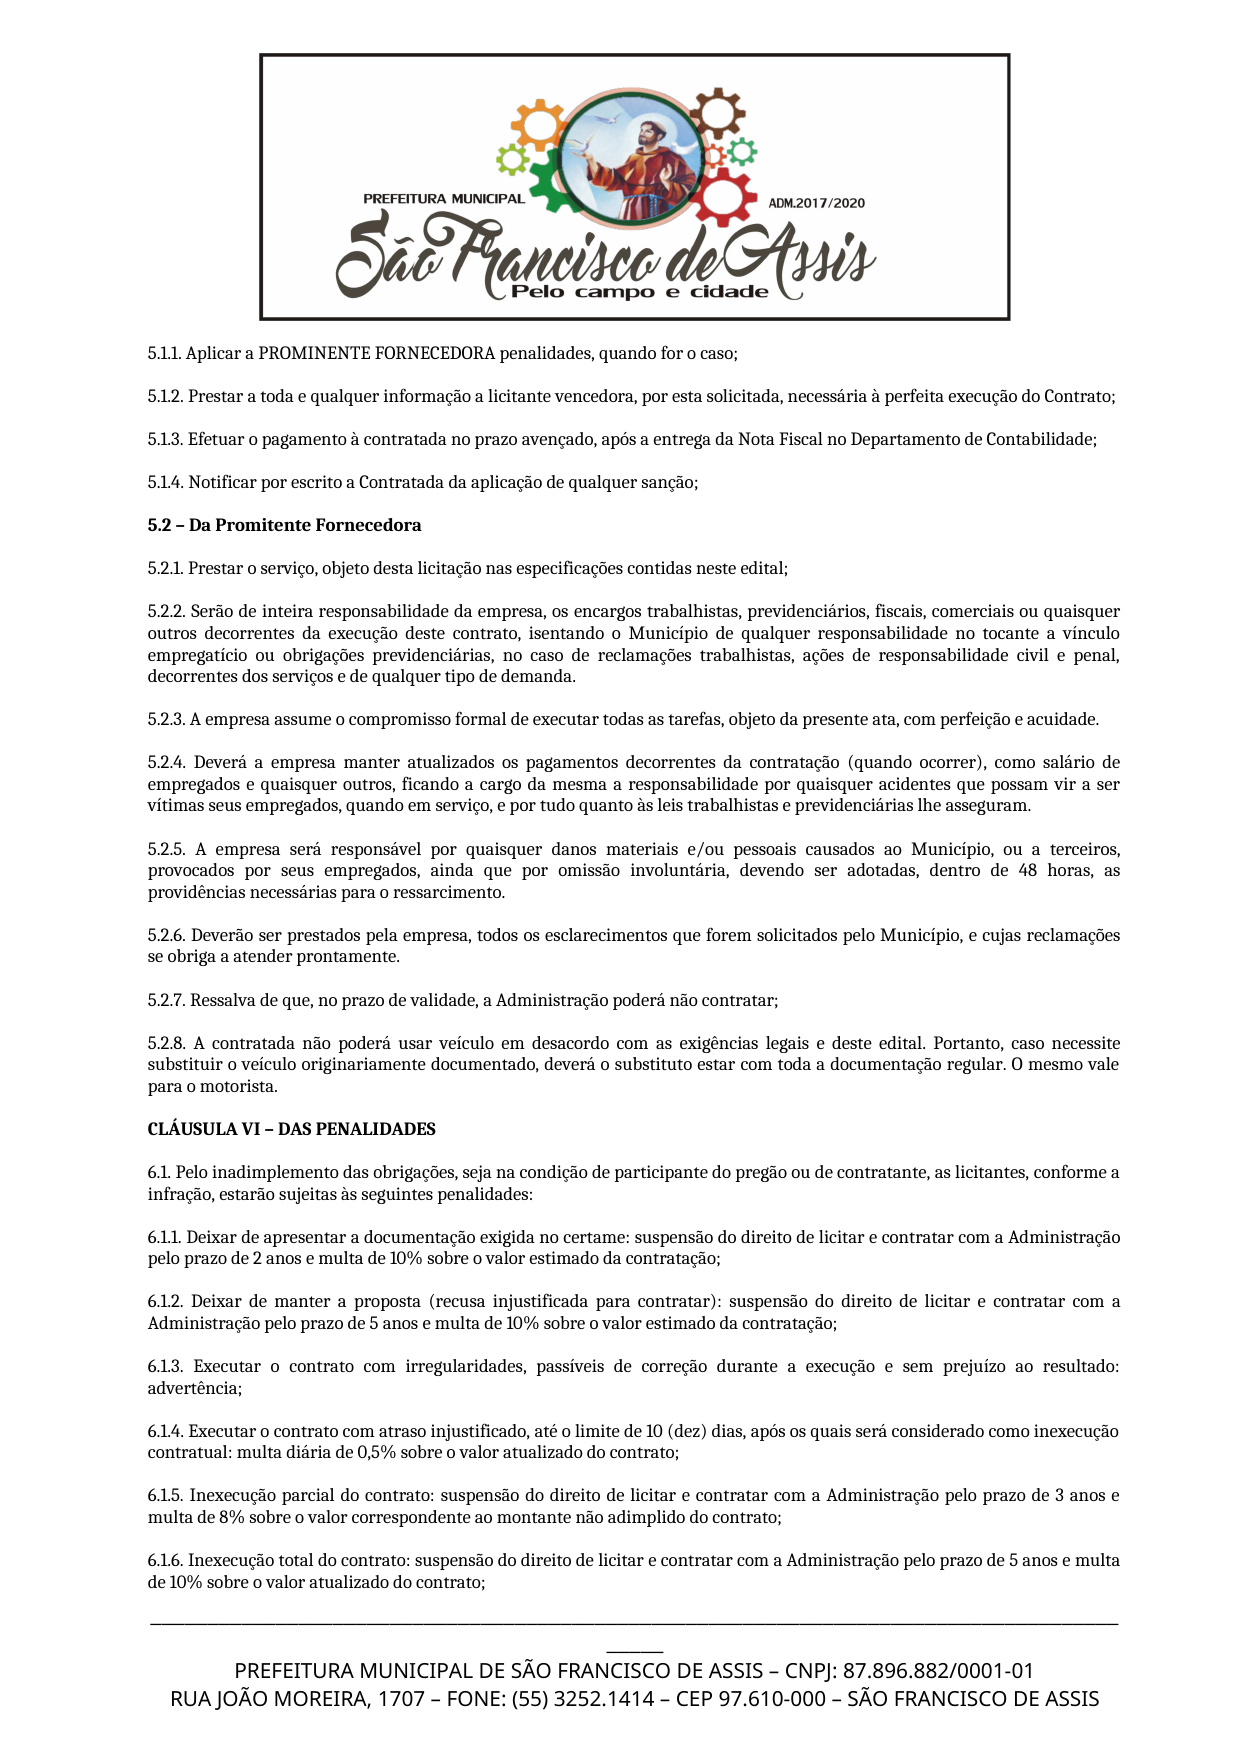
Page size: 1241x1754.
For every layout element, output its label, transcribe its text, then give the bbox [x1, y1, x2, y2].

text 5.2.5. A empresa será responsável por quaisquer danos materiais e/ou pessoais causados ao Município, ou a terceiros, provocados por seus empregados, ainda que por omissão involuntária, devendo ser adotadas, dentro de 48 horas, as providências necessárias para o ressarcimento. [148, 838, 1122, 903]
text CLÁUSULA VI – DAS PENALIDADES [148, 1118, 1122, 1140]
text 6.1.2. Deixar de manter a proposta (recusa injustificada para contratar): suspensão do direito de licitar e contratar com a Administração pelo prazo de 5 anos e multa de 10% sobre o valor estimado da contratação; [148, 1291, 1122, 1334]
text 5.2.3. A empresa assume o compromisso formal de executar todas as tarefas, objeto da presente ata, com perfeição e acuidade. [148, 709, 1122, 730]
text 6.1.1. Deixar de apresentar a documentação exigida no certame: suspensão do direito de licitar e contratar com a Administração pelo prazo de 2 anos e multa de 10% sobre o valor estimado da contratação; [148, 1226, 1122, 1269]
text 5.2.8. A contratada não poderá usar veículo em desacordo com as exigências legais e deste edital. Portanto, caso necessite substituir o veículo originariamente documentado, deverá o substituto estar com toda a documentação regular. O mesmo vale para o motorista. [148, 1032, 1122, 1097]
text 5.2.7. Ressalva de que, no prazo de validade, a Administração poderá não contratar; [148, 989, 1122, 1011]
text 5.1.4. Notificar por escrito a Contratada da aplicação de qualquer sanção; [148, 472, 1122, 493]
text 5.2.1. Prestar o serviço, objeto desta licitação nas especificações contidas neste edital; [148, 558, 1122, 579]
text 6.1.5. Inexecução parcial do contrato: suspensão do direito de licitar e contratar com a Administração pelo prazo de 3 anos e multa de 8% sobre o valor correspondente ao montante não adimplido do contrato; [148, 1485, 1122, 1528]
text 5.2 – Da Promitente Fornecedora [148, 515, 1122, 536]
text 6.1.3. Executar o contrato com irregularidades, passíveis de correção durante a execução e sem prejuízo ao resultado: advertência; [148, 1356, 1122, 1399]
text 6.1.4. Executar o contrato com atraso injustificado, até o limite de 10 (dez) dias, após os quais será considerado como inexecução contratual: multa diária de 0,5% sobre o valor atualizado do contrato; [148, 1420, 1122, 1463]
text 5.2.4. Deverá a empresa manter atualizados os pagamentos decorrentes da contratação (quando ocorrer), como salário de empregados e quaisquer outros, ficando a cargo da mesma a responsabilidade por quaisquer acidentes que possam vir a ser vítimas seus empregados, quando em serviço, e por tudo quanto às leis trabalhistas e previdenciárias lhe asseguram. [148, 752, 1122, 817]
text 6.1. Pelo inadimplemento das obrigações, seja na condição de participante do pregão ou de contratante, as licitantes, conforme a infração, estarão sujeitas às seguintes penalidades: [148, 1162, 1122, 1205]
text 6.1.6. Inexecução total do contrato: suspensão do direito de licitar e contratar com a Administração pelo prazo de 5 anos e multa de 10% sobre o valor atualizado do contrato; [148, 1550, 1122, 1593]
text 5.2.6. Deverão ser prestados pela empresa, todos os esclarecimentos que forem solicitados pelo Município, e cujas reclamações se obriga a atender prontamente. [148, 924, 1122, 967]
text 5.2.2. Serão de inteira responsabilidade da empresa, os encargos trabalhistas, previdenciários, fiscais, comerciais ou quaisquer outros decorrentes da execução deste contrato, isentando o Município de qualquer responsabilidade no tocante a vínculo empregatício ou obrigações previdenciárias, no caso de reclamações trabalhistas, ações de responsabilidade civil e penal, decorrentes dos serviços e de qualquer tipo de demanda. [148, 601, 1122, 687]
text 5.1.1. Aplicar a PROMINENTE FORNECEDORA penalidades, quando for o caso; [148, 342, 1122, 364]
text 5.1.3. Efetuar o pagamento à contratada no prazo avençado, após a entrega da Nota Fiscal no Departamento de Contabilidade; [148, 428, 1122, 450]
text 5.1.2. Prestar a toda e qualquer informação a licitante vencedora, por esta solicitada, necessária à perfeita execução do Contrato; [148, 385, 1122, 407]
